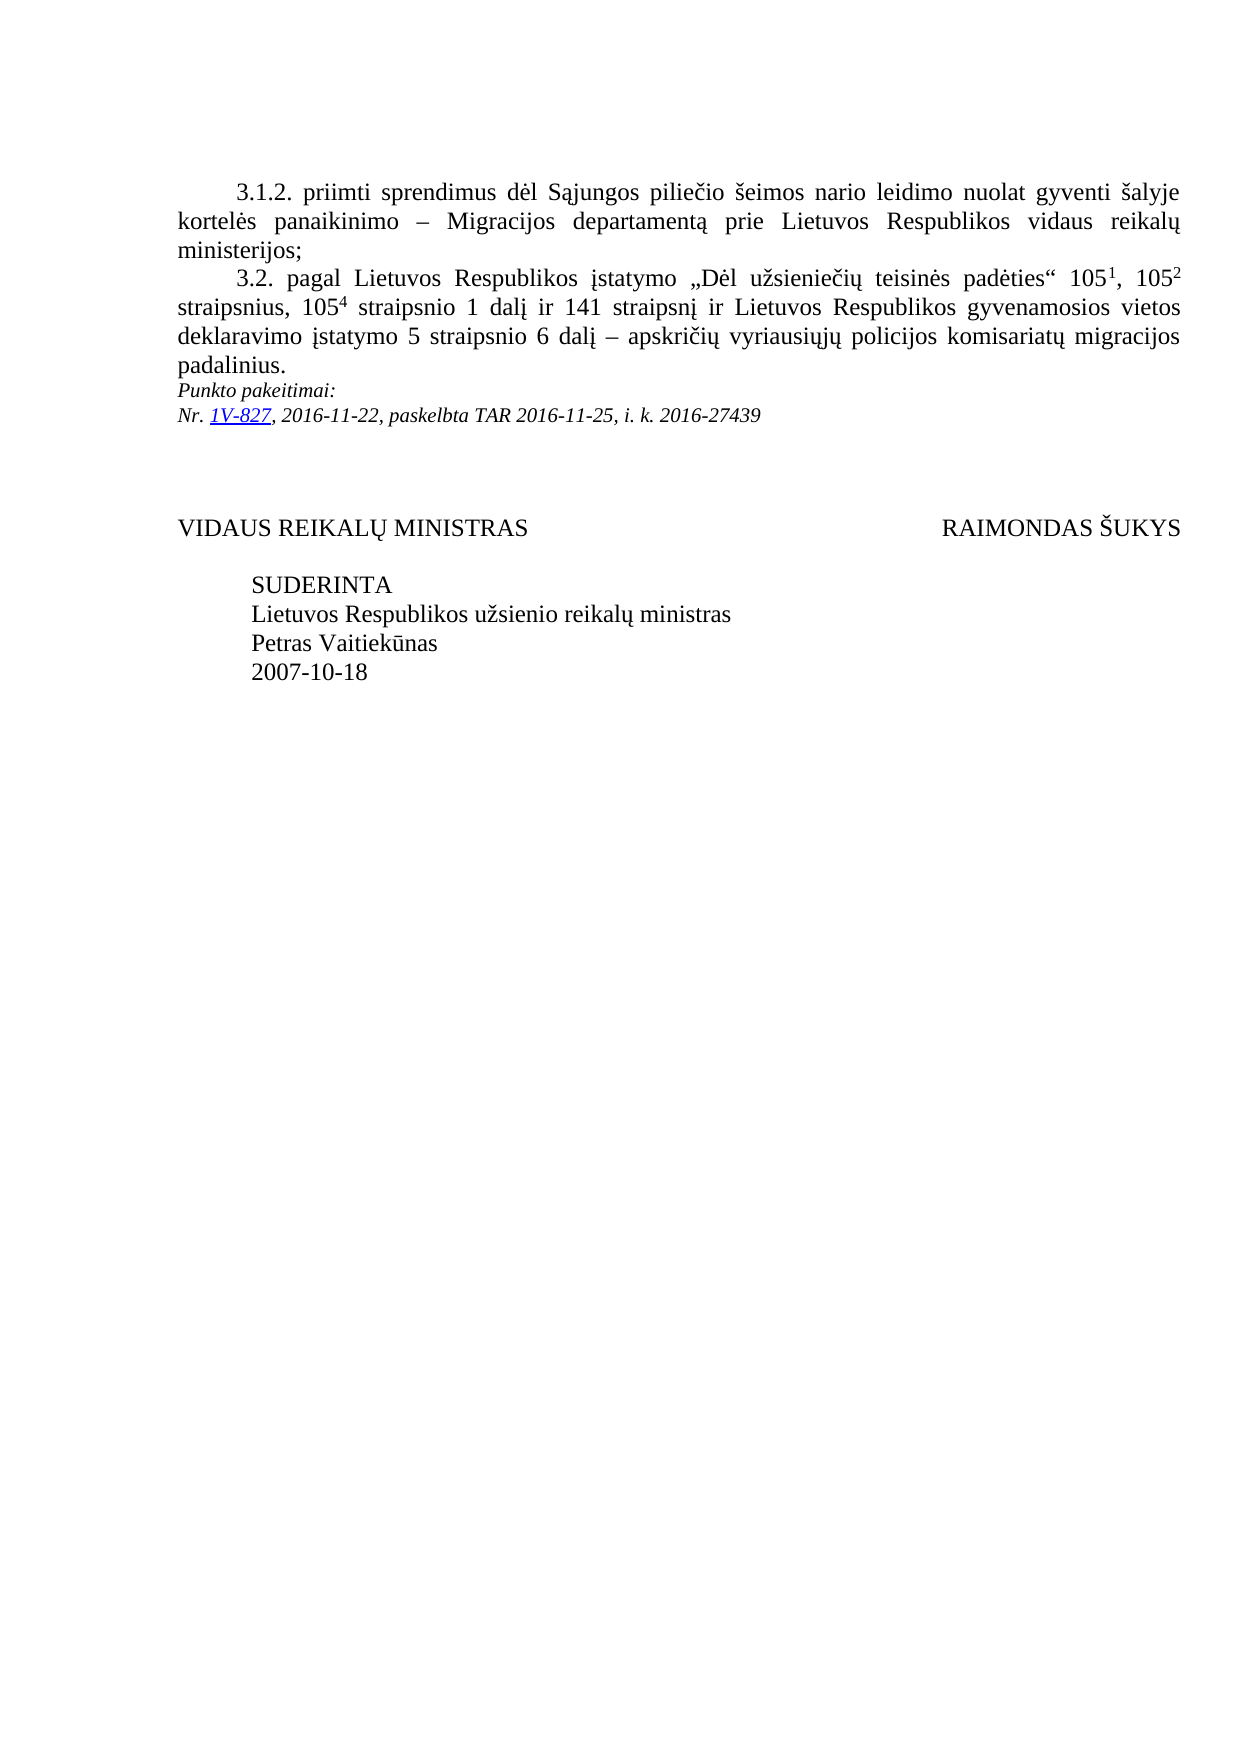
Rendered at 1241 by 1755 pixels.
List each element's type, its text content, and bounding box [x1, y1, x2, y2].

text SUDERINTA [177, 570, 1181, 599]
text 2007-10-18 [177, 657, 1181, 685]
text Lietuvos Respublikos užsienio reikalų ministras [177, 599, 1181, 628]
text 3.1.2. priimti sprendimus dėl Sąjungos piliečio šeimos nario leidimo nuolat gyventi šalyje kortelės panaikinimo – Migracijos departamentą prie Lietuvos Respublikos vidaus reikalų ministerijos; [177, 177, 1181, 263]
text VIDAUS REIKALŲ MINISTRAS RAIMONDAS ŠUKYS [177, 513, 1181, 542]
text 3.2. pagal Lietuvos Respublikos įstatymo „Dėl užsieniečių teisinės padėties“ 1051, 1052 straipsnius, 1054 straipsnio 1 dalį ir 141 straipsnį ir Lietuvos Respublikos gyvenamosios vietos deklaravimo įstatymo 5 straipsnio 6 dalį – apskričių vyriausiųjų policijos komisariatų migracijos padalinius. [177, 263, 1181, 378]
text Punkto pakeitimai: [177, 378, 1181, 402]
text Nr. 1V-827, 2016-11-22, paskelbta TAR 2016-11-25, i. k. 2016-27439 [177, 402, 1181, 427]
text Petras Vaitiekūnas [177, 628, 1181, 657]
